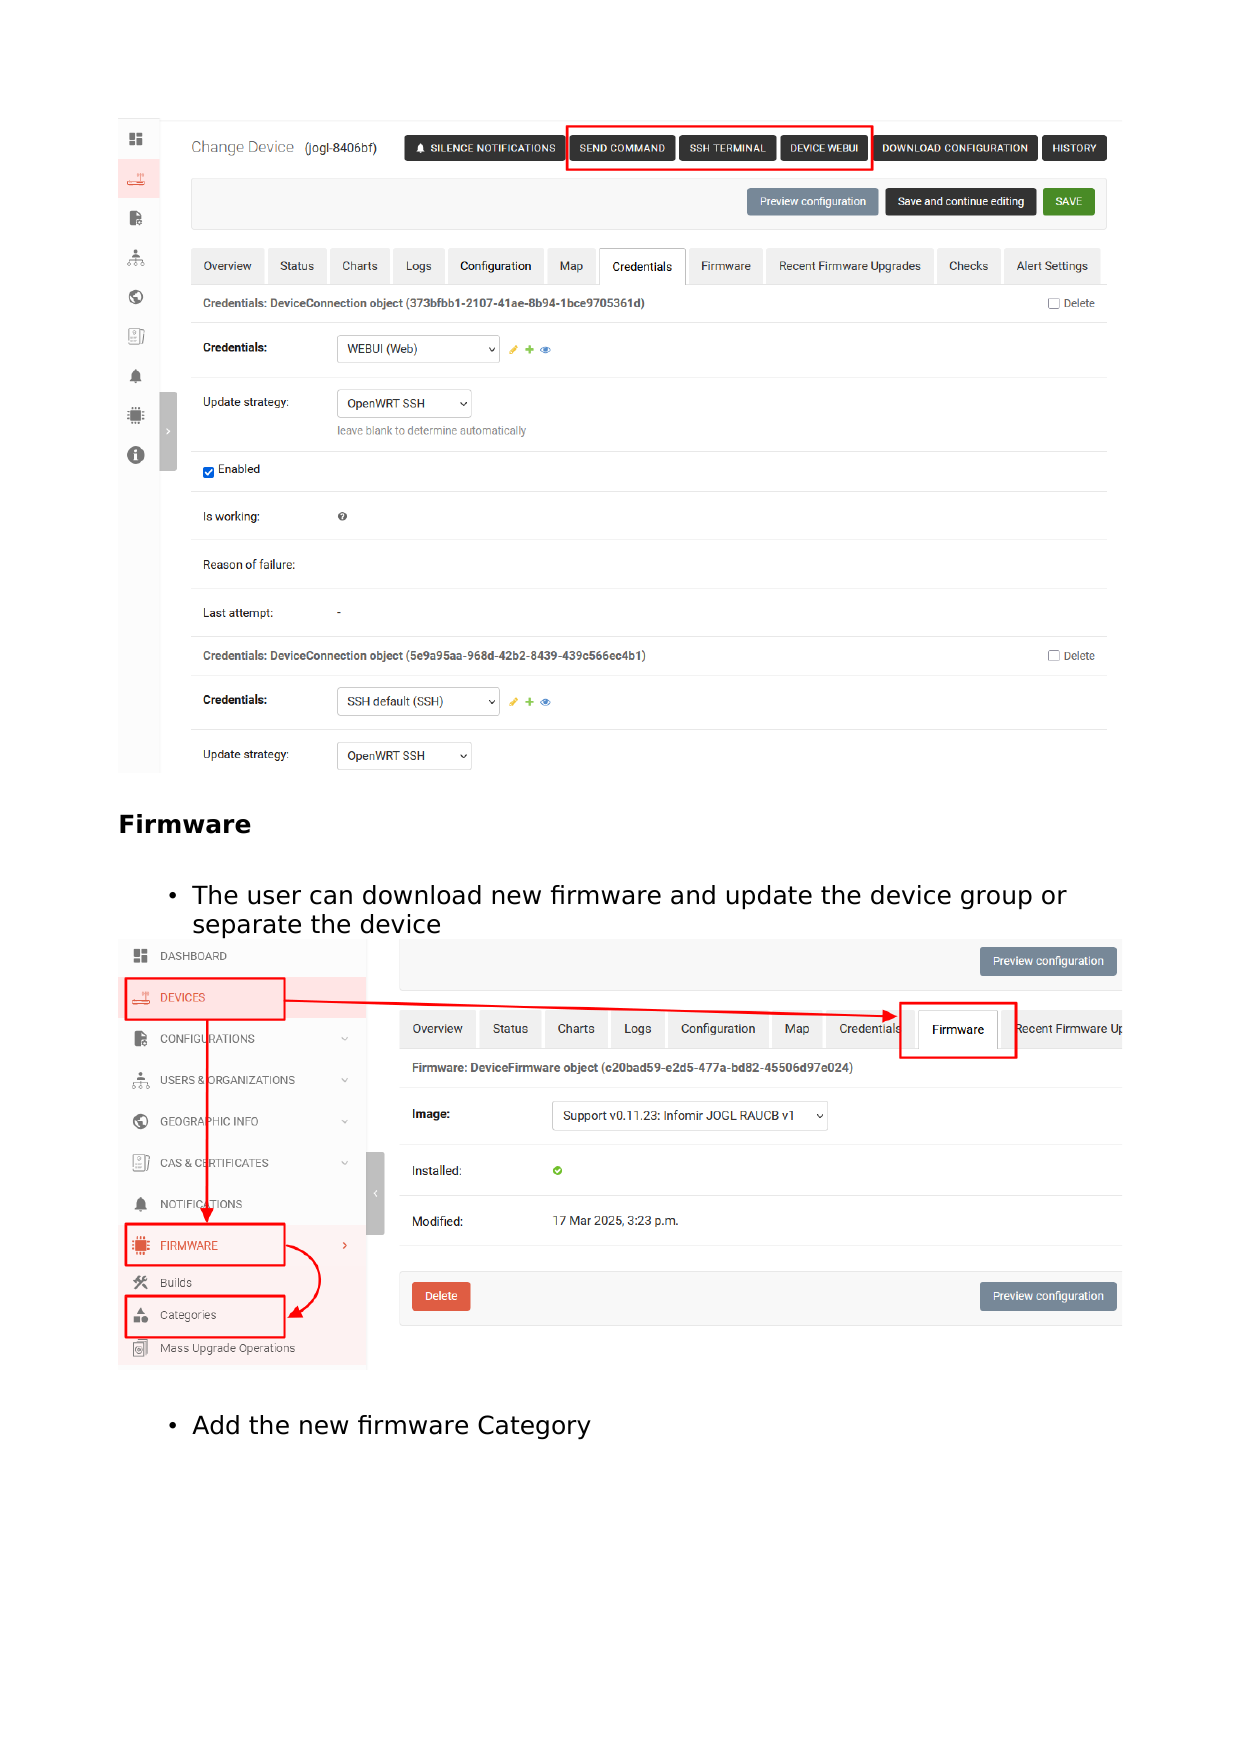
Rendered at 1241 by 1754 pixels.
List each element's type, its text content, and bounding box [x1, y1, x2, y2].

list Add the new firmware Category [177, 1411, 1122, 1441]
list The user can download new firmware and update the device group or separate the device [177, 881, 1122, 939]
subtitle Firmware [118, 810, 1122, 839]
picture [118, 118, 1123, 773]
picture [118, 939, 1123, 1370]
